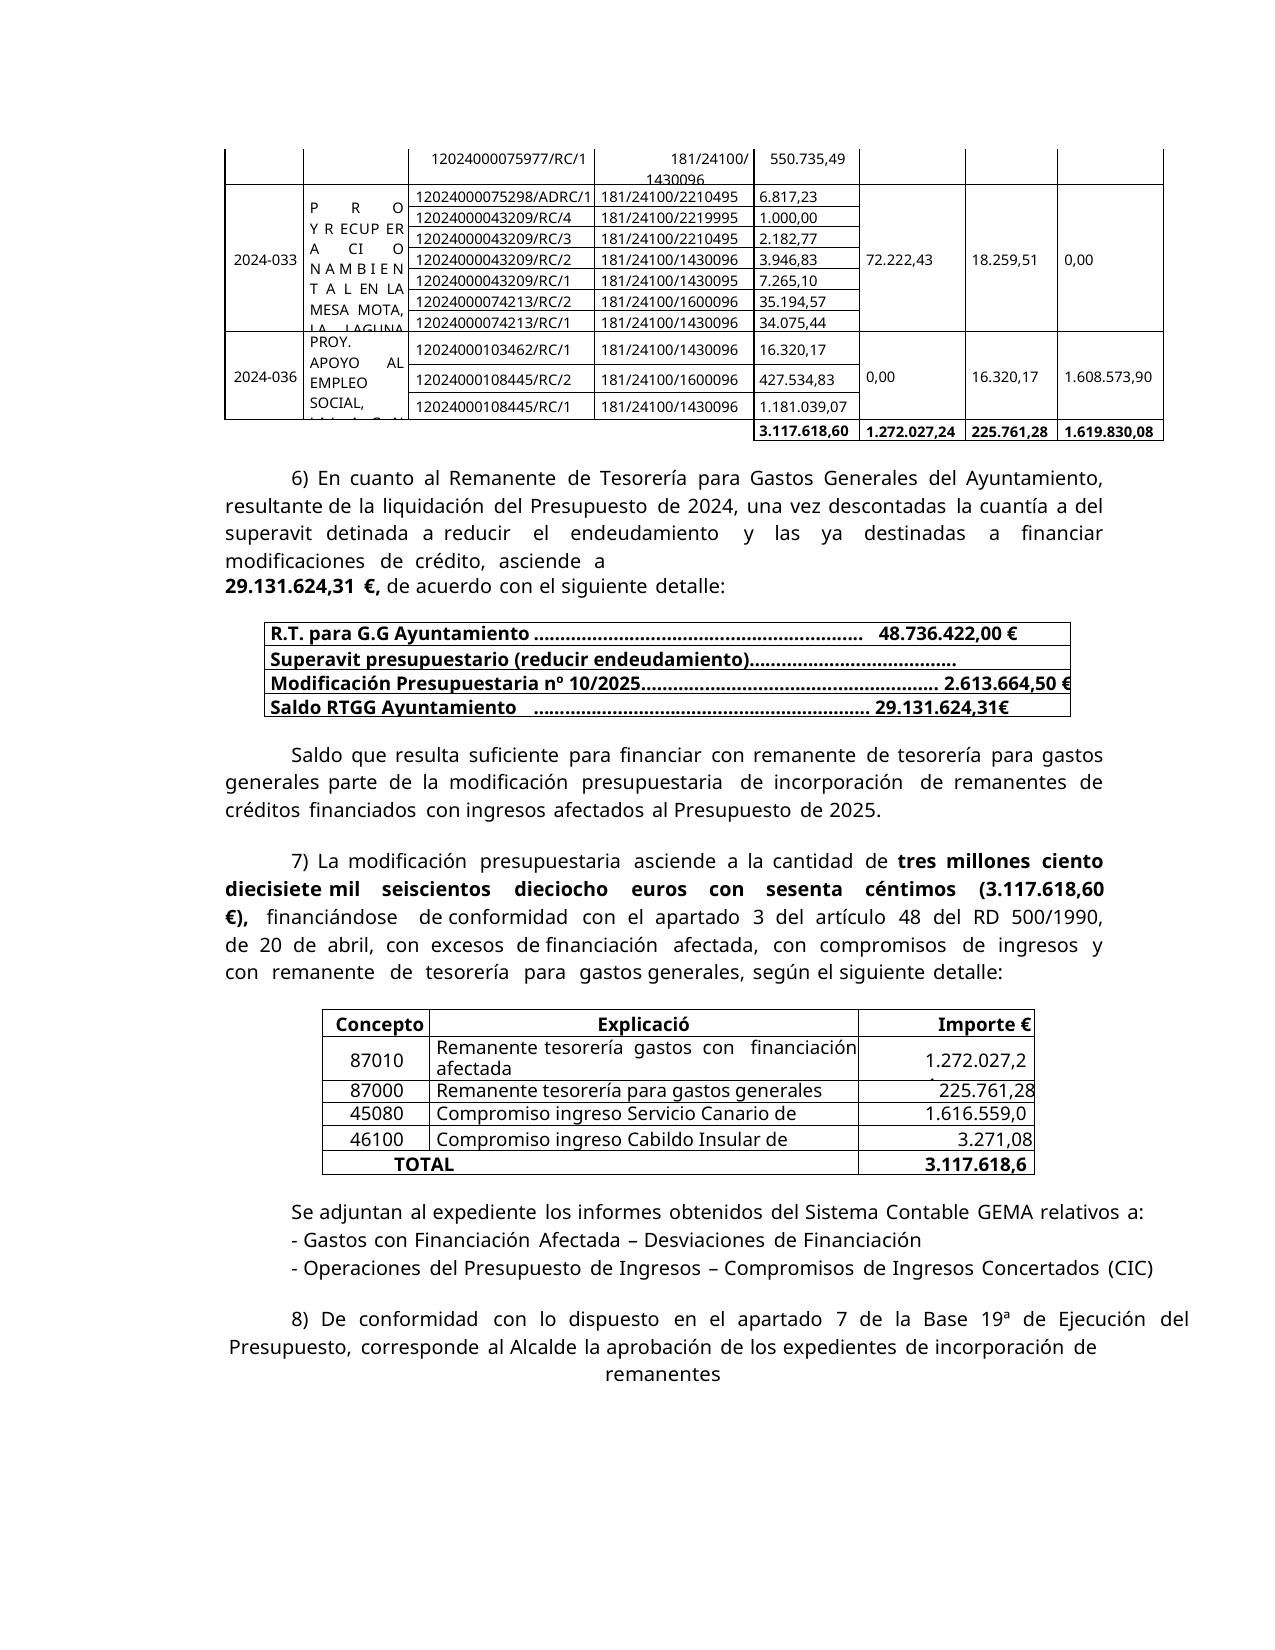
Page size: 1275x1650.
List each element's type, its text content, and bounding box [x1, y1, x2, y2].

table_cell 16.320,17 [966, 332, 1057, 418]
table_cell Remanente tesorería gastos con financiación afectada [430, 1037, 858, 1080]
table_cell Saldo RTGG Ayuntamiento ………………………………………………………. 29.131.624,31€ [265, 694, 1070, 716]
table_cell 181/24100/1600096 [595, 290, 753, 310]
table_header Concepto [323, 1010, 429, 1036]
table_cell 72.222,43 [860, 185, 965, 331]
table_cell P R O Y R ECUP ER A CI O N A M B I E N T A L EN LA MESA MOTA, LA LAGUNA 2024 [304, 185, 408, 331]
table_cell 45080 [323, 1103, 429, 1125]
text Presupuesto, corresponde al Alcalde la aprobación de los expedientes de incorporación de remanentes [221, 1333, 1104, 1387]
table_header 181/24100/ 1430096 [595, 149, 753, 184]
table_cell 34.075,44 [755, 311, 859, 331]
table_cell Superavit presupuestario (reducir endeudamiento)………………….…………….. 16.991.133,19 € [265, 646, 1070, 669]
text 29.131.624,31 €, de acuerdo con el siguiente detalle: [225, 575, 1235, 598]
table_cell 87000 [323, 1081, 429, 1102]
table_cell 7.265,10 [755, 269, 859, 289]
table_cell 181/24100/1430095 [595, 269, 753, 289]
table_cell 181/24100/2210495 [595, 185, 753, 206]
table_cell 1.181.039,07 [755, 393, 859, 418]
table_cell 181/24100/1600096 [595, 365, 753, 392]
table_header Explicación [430, 1010, 858, 1036]
table_cell 181/24100/2219995 [595, 207, 753, 226]
table_header [226, 149, 303, 184]
table_cell 6.817,23 [755, 185, 859, 206]
text 6) En cuanto al Remanente de Tesorería para Gastos Generales del Ayuntamiento, resultante de la liquidación del Presupuesto de 2024, una vez descontadas la cuantía a del superavit detinada a reducir el endeudamiento y las ya destinadas a financiar modificaciones de crédito, asciende a [225, 464, 1104, 574]
table_cell 1.272.027,24 [859, 1037, 1034, 1080]
table_cell 46100 [323, 1126, 429, 1150]
table_cell 3.946,83 [755, 248, 859, 268]
table_cell TOTAL [323, 1151, 858, 1173]
table_cell 181/24100/1430096 [595, 332, 753, 364]
text - Operaciones del Presupuesto de Ingresos – Compromisos de Ingresos Concertados (CIC) [291, 1254, 1235, 1281]
table_cell 12024000043209/RC/1 [409, 269, 594, 289]
table_cell 2.182,77 [755, 227, 859, 247]
table_cell Compromiso ingreso Servicio Canario de Empleo [430, 1103, 858, 1125]
text - Gastos con Financiación Afectada – Desviaciones de Financiación [291, 1226, 1235, 1253]
table_cell 1.608.573,90 [1058, 332, 1163, 418]
text 7) La modificación presupuestaria asciende a la cantidad de tres millones ciento diecisiete mil seiscientos dieciocho euros con sesenta céntimos (3.117.618,60 €), financiándose de conformidad con el apartado 3 del artículo 48 del RD 500/1990, de 20 de abril, con excesos de financiación afectada, con compromisos de ingresos y con remanente de tesorería para gastos generales, según el siguiente detalle: [225, 848, 1104, 986]
table_cell 225.761,28 [966, 420, 1057, 439]
table_cell 3.271,08 [859, 1126, 1034, 1150]
table_cell 12024000074213/RC/2 [409, 290, 594, 310]
table_cell 181/24100/1430096 [595, 311, 753, 331]
table_cell Remanente tesorería para gastos generales [430, 1081, 858, 1102]
table_cell 18.259,51 [966, 185, 1057, 331]
table_cell 12024000108445/RC/2 [409, 365, 594, 392]
table_header [860, 149, 965, 184]
table_cell 225.761,28 [859, 1081, 1034, 1102]
table_cell 12024000103462/RC/1 [409, 332, 594, 364]
text Se adjuntan al expediente los informes obtenidos del Sistema Contable GEMA relativos a: [291, 1198, 1235, 1225]
table_cell 12024000043209/RC/4 [409, 207, 594, 226]
table_cell 12024000075298/ADRC/1 [409, 185, 594, 206]
table_cell 2024-033 [226, 185, 303, 331]
table_cell 35.194,57 [755, 290, 859, 310]
table_cell 1.272.027,24 [860, 420, 965, 439]
table_cell 2024-036 [226, 332, 303, 418]
table_cell 181/24100/1430096 [595, 248, 753, 268]
table_header R.T. para G.G Ayuntamiento …………………………………………………..... 48.736.422,00 € [265, 623, 1070, 645]
text 8) De conformidad con lo dispuesto en el apartado 7 de la Base 19ª de Ejecución del [291, 1306, 1235, 1333]
table_header [1058, 149, 1163, 184]
table_cell 12024000043209/RC/3 [409, 227, 594, 247]
table_cell 0,00 [860, 332, 965, 418]
table_cell 12024000108445/RC/1 [409, 393, 594, 418]
table_cell 12024000074213/RC/1 [409, 311, 594, 331]
table_cell 12024000043209/RC/2 [409, 248, 594, 268]
table_cell 0,00 [1058, 185, 1163, 331]
table_cell 1.000,00 [755, 207, 859, 226]
table_cell 87010 [323, 1037, 429, 1080]
table_cell 3.117.618,60 [755, 420, 859, 439]
table_cell Modificación Presupuestaria nº 10/2025……………………………………………….. 2.613.664,50 € [265, 670, 1070, 693]
text Saldo que resulta suficiente para financiar con remanente de tesorería para gastos generales parte de la modificación presupuestaria de incorporación de remanentes de créditos financiados con ingresos afectados al Presupuesto de 2025. [225, 741, 1104, 823]
table_cell [225, 420, 753, 439]
table_header [966, 149, 1057, 184]
table_cell 181/24100/1430096 [595, 393, 753, 418]
table_header Importe € [859, 1010, 1034, 1036]
table_header [304, 149, 408, 184]
table_cell 16.320,17 [755, 332, 859, 364]
table_cell 1.619.830,08 [1058, 420, 1163, 439]
table_cell 3.117.618,60 [859, 1151, 1034, 1173]
table_cell 181/24100/2210495 [595, 227, 753, 247]
table_cell PROY. APOYO AL EMPLEO SOCIAL, LA L A G N A 2024-2025 [304, 332, 408, 418]
table_cell 1.616.559,00 [859, 1103, 1034, 1125]
table_header 550.735,49 [755, 149, 859, 184]
table_header 12024000075977/RC/1 [409, 149, 594, 184]
table_cell 427.534,83 [755, 365, 859, 392]
table_cell Compromiso ingreso Cabildo Insular de Tenerife [430, 1126, 858, 1150]
